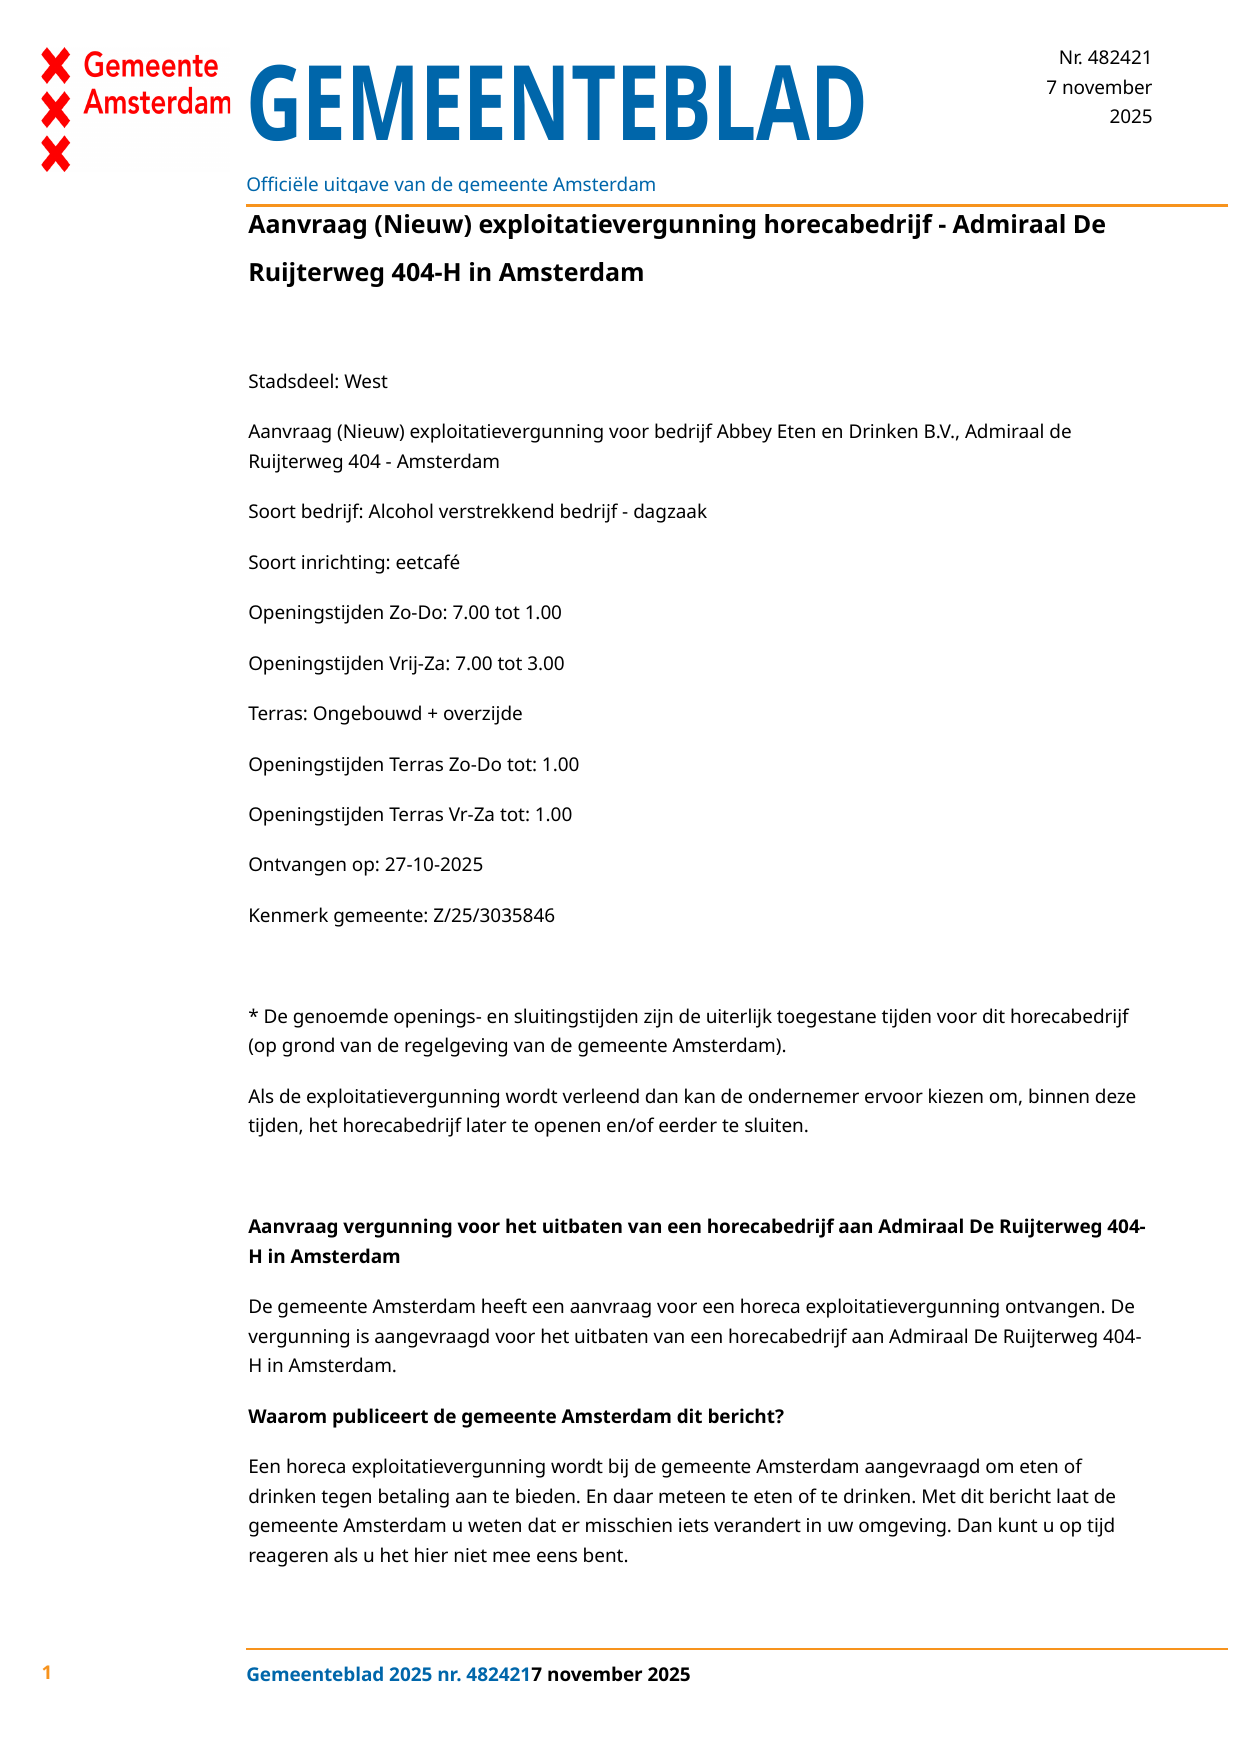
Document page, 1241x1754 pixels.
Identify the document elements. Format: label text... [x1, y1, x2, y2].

text Openingstijden Vrij-Za: 7.00 tot 3.00 [248, 650, 1152, 676]
text Een horeca exploitatievergunning wordt bij de gemeente Amsterdam aangevraagd om eten of drinken tegen betaling aan te bieden. En daar meteen te eten of te drinken. Met dit bericht laat de gemeente Amsterdam u weten dat er misschien iets verandert in uw omgeving. Dan kunt u op tijd reageren als u het hier niet mee eens bent. [248, 1453, 1152, 1568]
text De gemeente Amsterdam heeft een aanvraag voor een horeca exploitatievergunning ontvangen. De vergunning is aangevraagd voor het uitbaten van een horecabedrijf aan Admiraal De Ruijterweg 404-H in Amsterdam. [248, 1293, 1152, 1378]
text Openingstijden Terras Vr-Za tot: 1.00 [248, 801, 1152, 827]
text Openingstijden Zo-Do: 7.00 tot 1.00 [248, 599, 1152, 625]
text Terras: Ongebouwd + overzijde [248, 700, 1152, 726]
text Aanvraag (Nieuw) exploitatievergunning voor bedrijf Abbey Eten en Drinken B.V., Admiraal de Ruijterweg 404 - Amsterdam [248, 419, 1152, 474]
text Openingstijden Terras Zo-Do tot: 1.00 [248, 751, 1152, 777]
text Aanvraag vergunning voor het uitbaten van een horecabedrijf aan Admiraal De Ruijterweg 404-H in Amsterdam [248, 1213, 1152, 1269]
text Als de exploitatievergunning wordt verleend dan kan de ondernemer ervoor kiezen om, binnen deze tijden, het horecabedrijf later te openen en/of eerder te sluiten. [248, 1083, 1152, 1138]
text Stadsdeel: West [248, 368, 1152, 394]
text Kenmerk gemeente: Z/25/3035846 [248, 902, 1152, 928]
text Ontvangen op: 27-10-2025 [248, 852, 1152, 877]
picture [41, 47, 231, 172]
text Soort bedrijf: Alcohol verstrekkend bedrijf - dagzaak [248, 499, 1152, 524]
text Soort inrichting: eetcafé [248, 549, 1152, 575]
text * De genoemde openings- en sluitingstijden zijn de uiterlijk toegestane tijden voor dit horecabedrijf (op grond van de regelgeving van de gemeente Amsterdam). [248, 1003, 1152, 1058]
text Aanvraag (Nieuw) exploitatievergunning horecabedrijf - Admiraal De Ruijterweg 404-H in Amsterdam [248, 207, 1152, 288]
text Waarom publiceert de gemeente Amsterdam dit bericht? [248, 1403, 1152, 1429]
